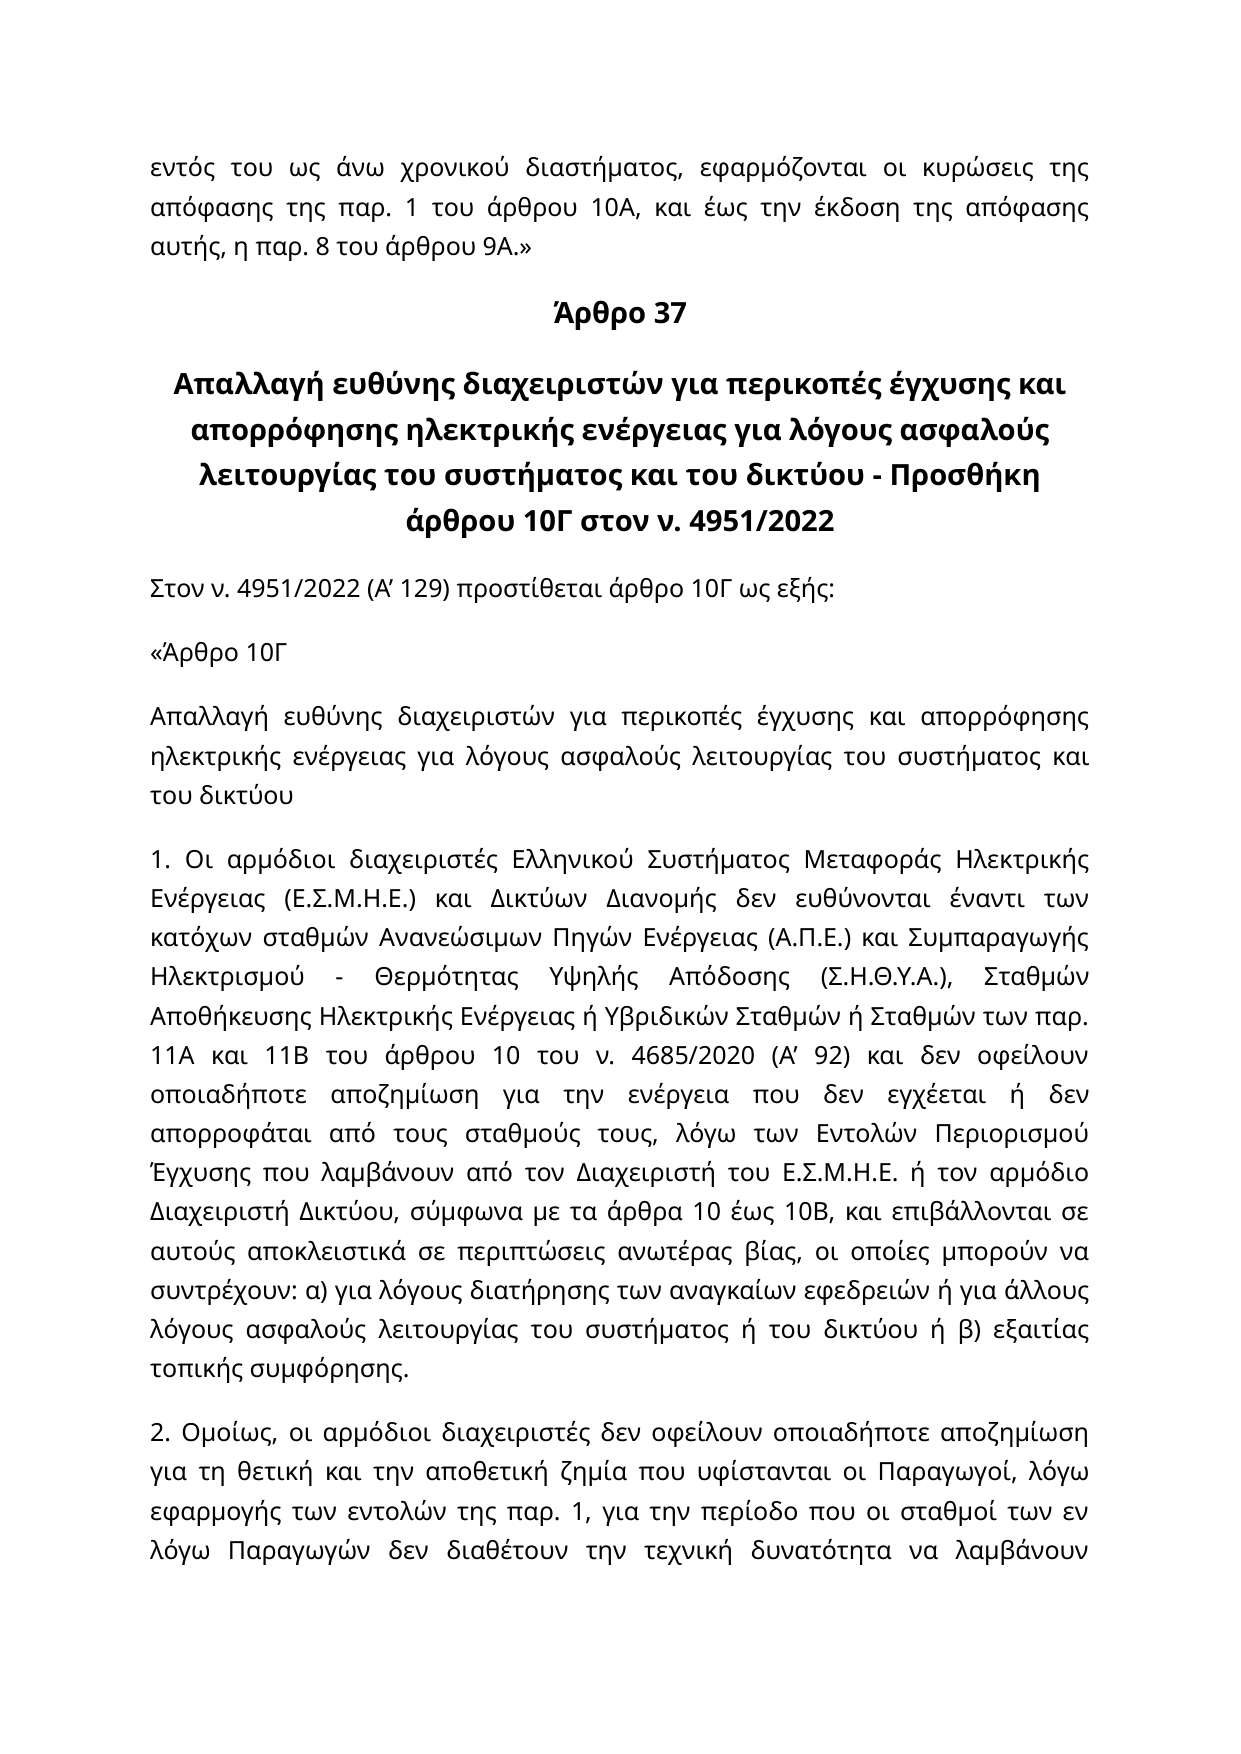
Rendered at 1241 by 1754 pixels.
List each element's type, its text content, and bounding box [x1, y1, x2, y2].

text 2. Ομοίως, οι αρμόδιοι διαχειριστές δεν οφείλουν οποιαδήποτε αποζημίωση για τη θετική και την αποθετική ζημία που υφίστανται οι Παραγωγοί, λόγω εφαρμογής των εντολών της παρ. 1, για την περίοδο που οι σταθμοί των εν λόγω Παραγωγών δεν διαθέτουν την τεχνική δυνατότητα να λαμβάνουν [150, 1415, 1090, 1566]
text «Άρθρο 10Γ [150, 635, 1090, 669]
subtitle Άρθρο 37 [150, 292, 1090, 332]
text Στον ν. 4951/2022 (Α’ 129) προστίθεται άρθρο 10Γ ως εξής: [150, 571, 1090, 605]
text 1. Οι αρμόδιοι διαχειριστές Ελληνικού Συστήματος Μεταφοράς Ηλεκτρικής Ενέργειας (Ε.Σ.Μ.Η.Ε.) και Δικτύων Διανομής δεν ευθύνονται έναντι των κατόχων σταθμών Ανανεώσιμων Πηγών Ενέργειας (Α.Π.Ε.) και Συμπαραγωγής Ηλεκτρισμού - Θερμότητας Υψηλής Απόδοσης (Σ.Η.Θ.Υ.Α.), Σταθμών Αποθήκευσης Ηλεκτρικής Ενέργειας ή Υβριδικών Σταθμών ή Σταθμών των παρ. 11Α και 11Β του άρθρου 10 του ν. 4685/2020 (Α’ 92) και δεν οφείλουν οποιαδήποτε αποζημίωση για την ενέργεια που δεν εγχέεται ή δεν απορροφάται από τους σταθμούς τους, λόγω των Εντολών Περιορισμού Έγχυσης που λαμβάνουν από τον Διαχειριστή του Ε.Σ.Μ.Η.Ε. ή τον αρμόδιο Διαχειριστή Δικτύου, σύμφωνα με τα άρθρα 10 έως 10Β, και επιβάλλονται σε αυτούς αποκλειστικά σε περιπτώσεις ανωτέρας βίας, οι οποίες μπορούν να συντρέχουν: α) για λόγους διατήρησης των αναγκαίων εφεδρειών ή για άλλους λόγους ασφαλούς λειτουργίας του συστήματος ή του δικτύου ή β) εξαιτίας τοπικής συμφόρησης. [150, 841, 1090, 1385]
text εντός του ως άνω χρονικού διαστήματος, εφαρμόζονται οι κυρώσεις της απόφασης της παρ. 1 του άρθρου 10Α, και έως την έκδοση της απόφασης αυτής, η παρ. 8 του άρθρου 9Α.» [150, 150, 1090, 262]
subtitle Απαλλαγή ευθύνης διαχειριστών για περικοπές έγχυσης και απορρόφησης ηλεκτρικής ενέργειας για λόγους ασφαλούς λειτουργίας του συστήματος και του δικτύου - Προσθήκη άρθρου 10Γ στον ν. 4951/2022 [150, 363, 1090, 540]
text Απαλλαγή ευθύνης διαχειριστών για περικοπές έγχυσης και απορρόφησης ηλεκτρικής ενέργειας για λόγους ασφαλούς λειτουργίας του συστήματος και του δικτύου [150, 699, 1090, 811]
